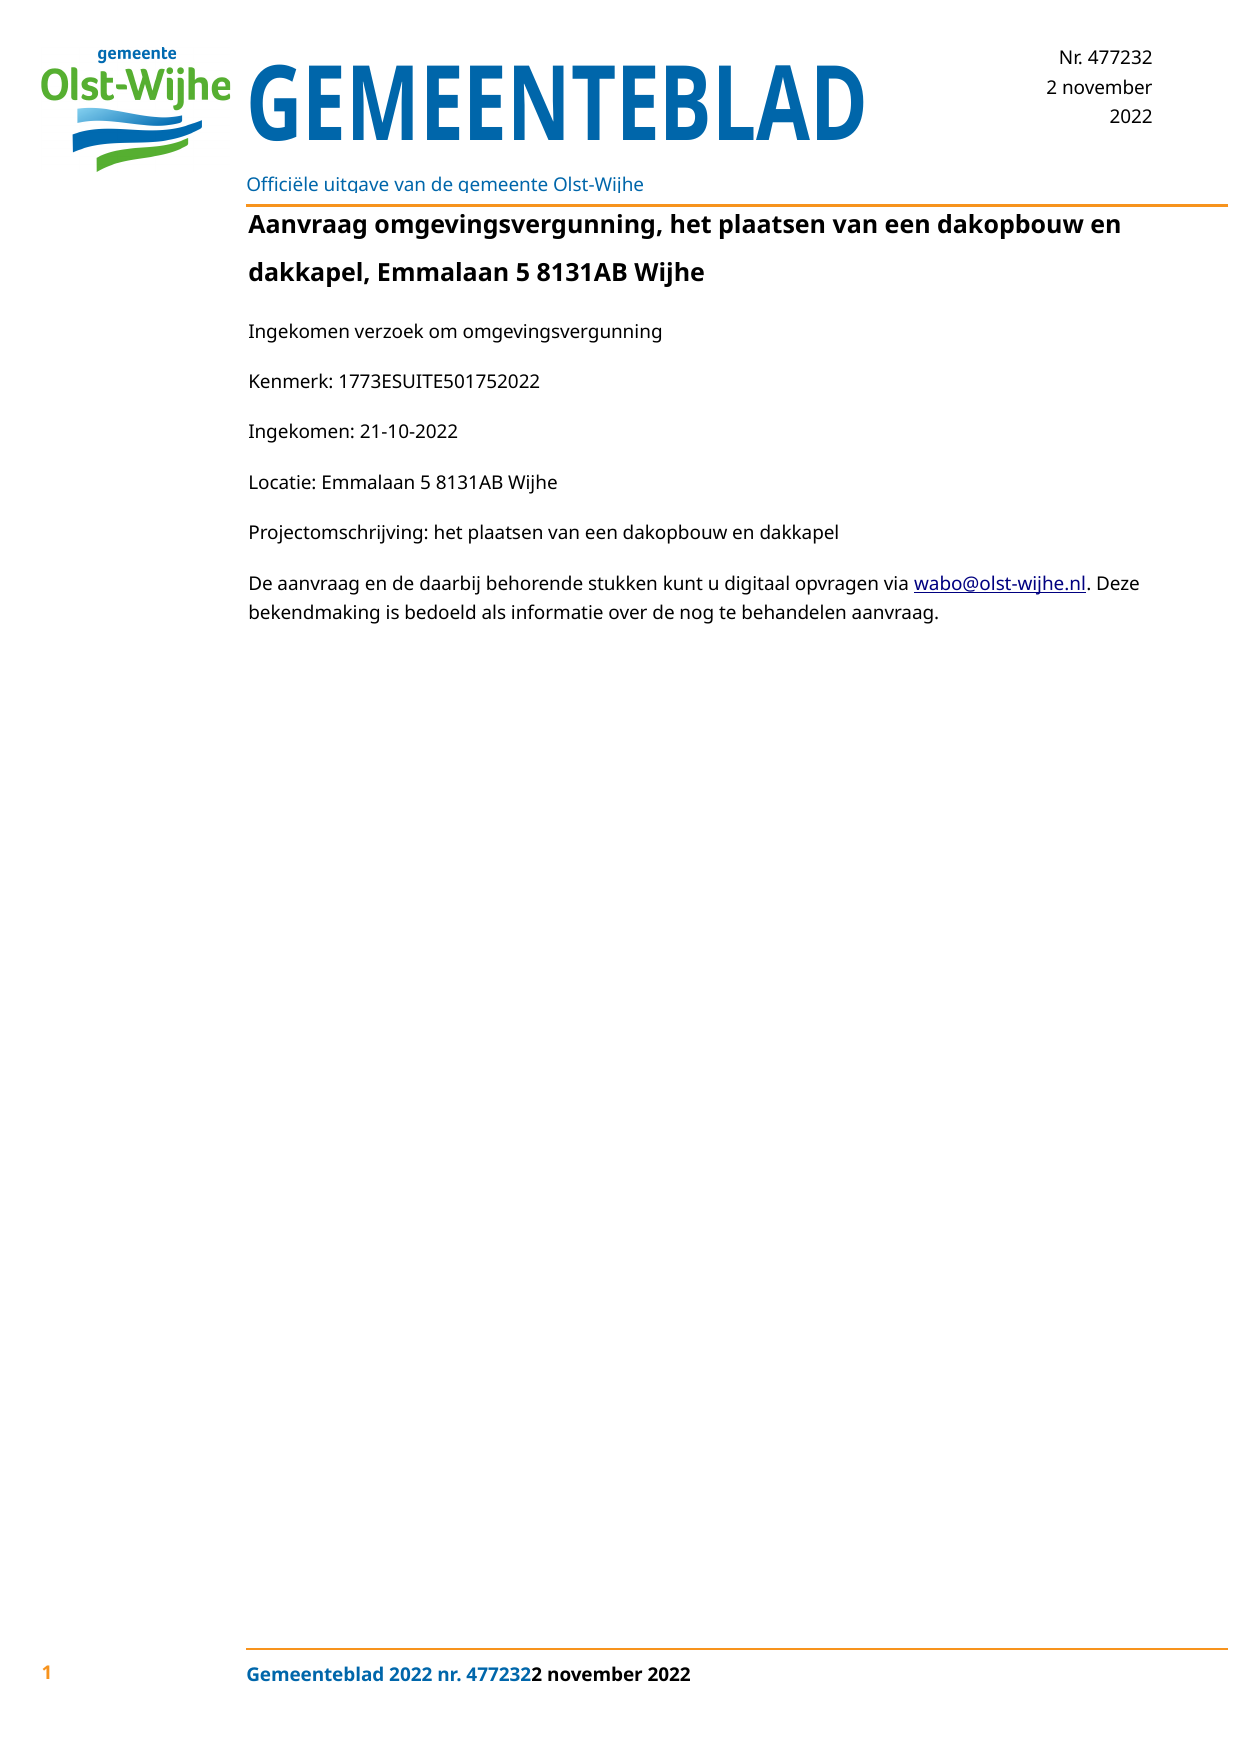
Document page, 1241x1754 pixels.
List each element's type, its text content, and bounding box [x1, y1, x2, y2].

text Projectomschrijving: het plaatsen van een dakopbouw en dakkapel [248, 519, 1152, 545]
text De aanvraag en de daarbij behorende stukken kunt u digitaal opvragen via wabo@olst-wijhe.nl. Deze bekendmaking is bedoeld als informatie over de nog te behandelen aanvraag. [248, 570, 1152, 625]
text Locatie: Emmalaan 5 8131AB Wijhe [248, 469, 1152, 495]
picture [41, 47, 231, 172]
text Aanvraag omgevingsvergunning, het plaatsen van een dakopbouw en dakkapel, Emmalaan 5 8131AB Wijhe [248, 207, 1152, 288]
text Kenmerk: 1773ESUITE501752022 [248, 368, 1152, 394]
text Ingekomen verzoek om omgevingsvergunning [248, 318, 1152, 344]
text Ingekomen: 21-10-2022 [248, 419, 1152, 444]
